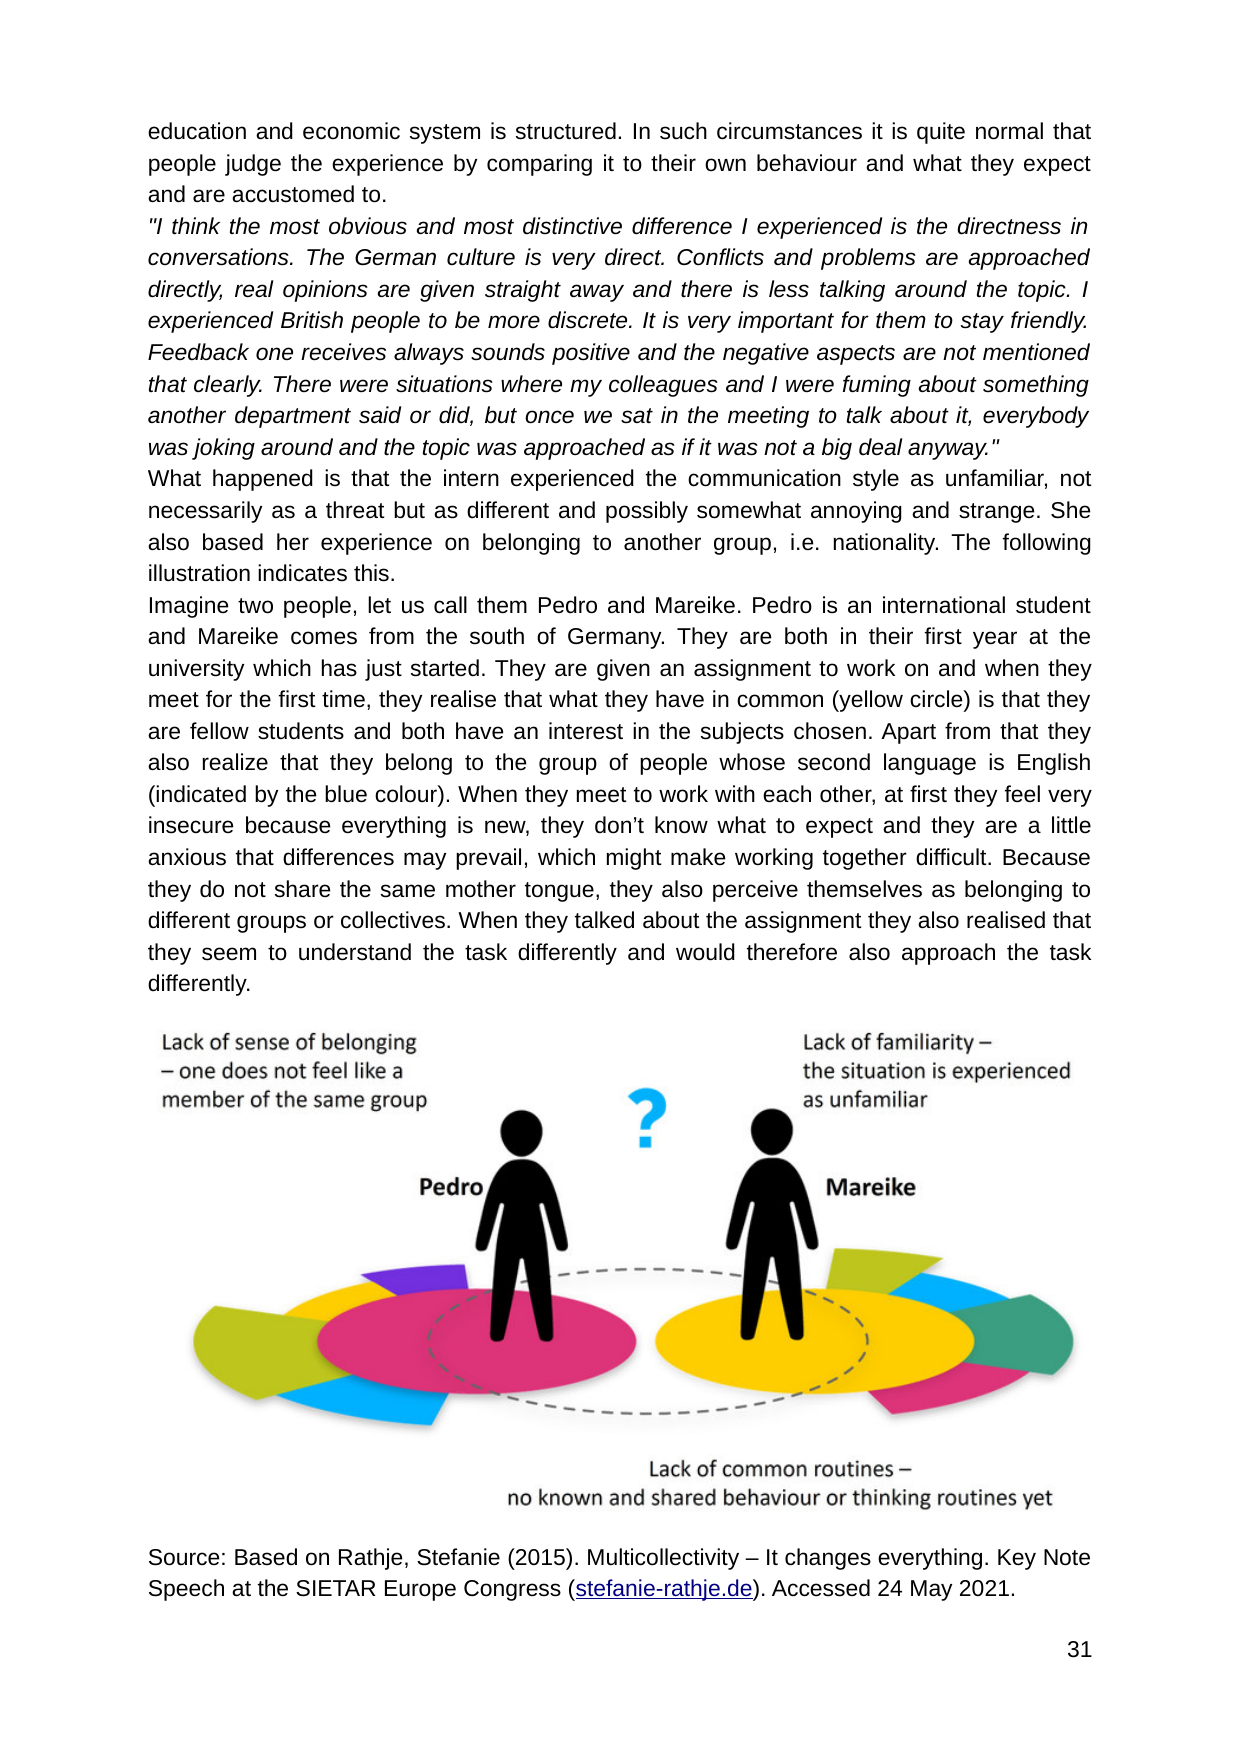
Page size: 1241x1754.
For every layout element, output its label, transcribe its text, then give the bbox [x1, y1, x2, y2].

text What happened is that the intern experienced the communication style as unfamiliar, not necessarily as a threat but as different and possibly somewhat annoying and strange. She also based her experience on belonging to another group, i.e. nationality. The following illustration indicates this. [148, 465, 1092, 586]
text Source: Based on Rathje, Stefanie (2015). Multicollectivity – It changes everything. Key Note Speech at the SIETAR Europe Congress (stefanie-rathje.de). Accessed 24 May 2021. [148, 1544, 1092, 1602]
text education and economic system is structured. In such circumstances it is quite normal that people judge the experience by comparing it to their own behaviour and what they expect and are accustomed to. [148, 118, 1092, 208]
text Imagine two people, let us call them Pedro and Mareike. Pedro is an international student and Mareike comes from the south of Germany. They are both in their first year at the university which has just started. They are given an assignment to work on and when they meet for the first time, they realise that what they have in common (yellow circle) is that they are fellow students and both have an interest in the subjects chosen. Apart from that they also realize that they belong to the group of people whose second language is English (indicated by the blue colour). When they meet to work with each other, at first they feel very insecure because everything is new, they don’t know what to expect and they are a little anxious that differences may prevail, which might make working together difficult. Because they do not share the same mother tongue, they also perceive themselves as belonging to different groups or collectives. When they talked about the assignment they also realised that they seem to understand the task differently and would therefore also approach the task differently. [148, 592, 1092, 997]
text "I think the most obvious and most distinctive difference I experienced is the directness in conversations. The German culture is very direct. Conflicts and problems are approached directly, real opinions are given straight away and there is less talking around the topic. I experienced British people to be more discrete. It is very important for them to stay friendly. Feedback one receives always sounds positive and the negative aspects are not mentioned that clearly. There were situations where my colleagues and I were fuming about something another department said or did, but once we sat in the meeting to talk about it, everybody was joking around and the topic was approached as if it was not a big deal anyway." [148, 213, 1092, 460]
